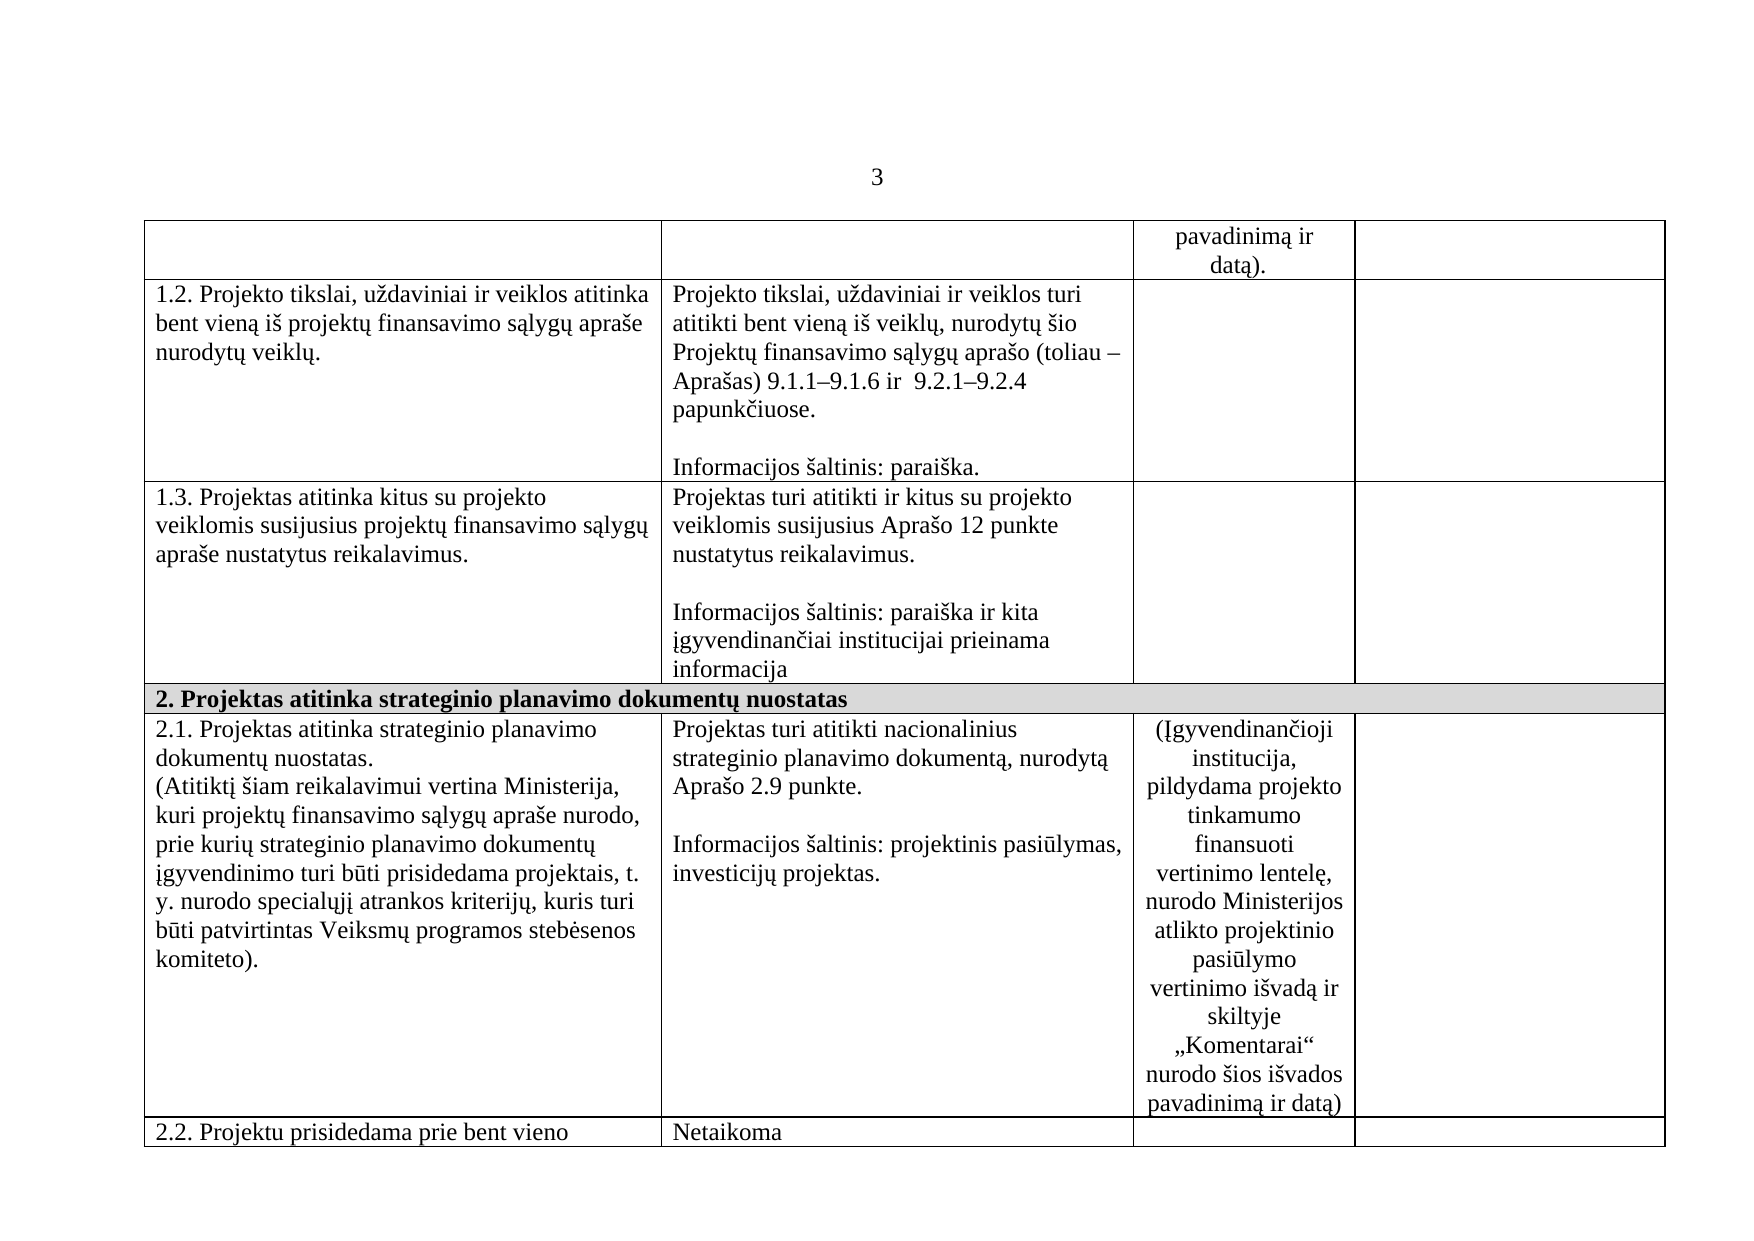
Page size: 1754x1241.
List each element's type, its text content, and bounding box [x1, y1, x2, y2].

table_cell (Įgyvendinančioji institucija, pildydama projekto tinkamumo finansuoti vertinimo lentelę, nurodo Ministerijos atlikto projektinio pasiūlymo vertinimo išvadą ir skiltyje „Komentarai“ nurodo šios išvados pavadinimą ir datą) [1134, 714, 1354, 1116]
table_cell Projektas turi atitikti nacionalinius strateginio planavimo dokumentą, nurodytą Aprašo 2.9 punkte. Informacijos šaltinis: projektinis pasiūlymas, investicijų projektas. [662, 714, 1133, 1116]
table_cell Projekto tikslai, uždaviniai ir veiklos turi atitikti bent vieną iš veiklų, nurodytų šio Projektų finansavimo sąlygų aprašo (toliau – Aprašas) 9.1.1–9.1.6 ir 9.2.1–9.2.4 papunkčiuose. Informacijos šaltinis: paraiška. [662, 280, 1133, 481]
table_cell [662, 221, 1133, 278]
table_cell 1.3. Projektas atitinka kitus su projekto veiklomis susijusius projektų finansavimo sąlygų apraše nustatytus reikalavimus. [145, 482, 661, 683]
table_cell 2.2. Projektu prisidedama prie bent vieno [145, 1118, 661, 1146]
table_cell [1356, 221, 1664, 278]
table_cell 2.1. Projektas atitinka strateginio planavimo dokumentų nuostatas. (Atitiktį šiam reikalavimui vertina Ministerija, kuri projektų finansavimo sąlygų apraše nurodo, prie kurių strateginio planavimo dokumentų įgyvendinimo turi būti prisidedama projektais, t. y. nurodo specialųjį atrankos kriterijų, kuris turi būti patvirtintas Veiksmų programos stebėsenos komiteto). [145, 714, 661, 1116]
table_cell [1134, 482, 1354, 683]
table_cell 1.2. Projekto tikslai, uždaviniai ir veiklos atitinka bent vieną iš projektų finansavimo sąlygų apraše nurodytų veiklų. [145, 280, 661, 481]
table_cell [1356, 714, 1664, 1116]
table_cell [1356, 1118, 1664, 1146]
table_cell [1134, 1118, 1354, 1146]
table_cell [145, 221, 661, 278]
table_cell 2. Projektas atitinka strateginio planavimo dokumentų nuostatas [145, 684, 1664, 713]
table_cell Projektas turi atitikti ir kitus su projekto veiklomis susijusius Aprašo 12 punkte nustatytus reikalavimus. Informacijos šaltinis: paraiška ir kita įgyvendinančiai institucijai prieinama informacija [662, 482, 1133, 683]
table_cell [1356, 280, 1664, 481]
table_cell [1356, 482, 1664, 683]
table_cell pavadinimą ir datą). [1134, 221, 1354, 278]
table_cell [1134, 280, 1354, 481]
table_cell Netaikoma [662, 1118, 1133, 1146]
